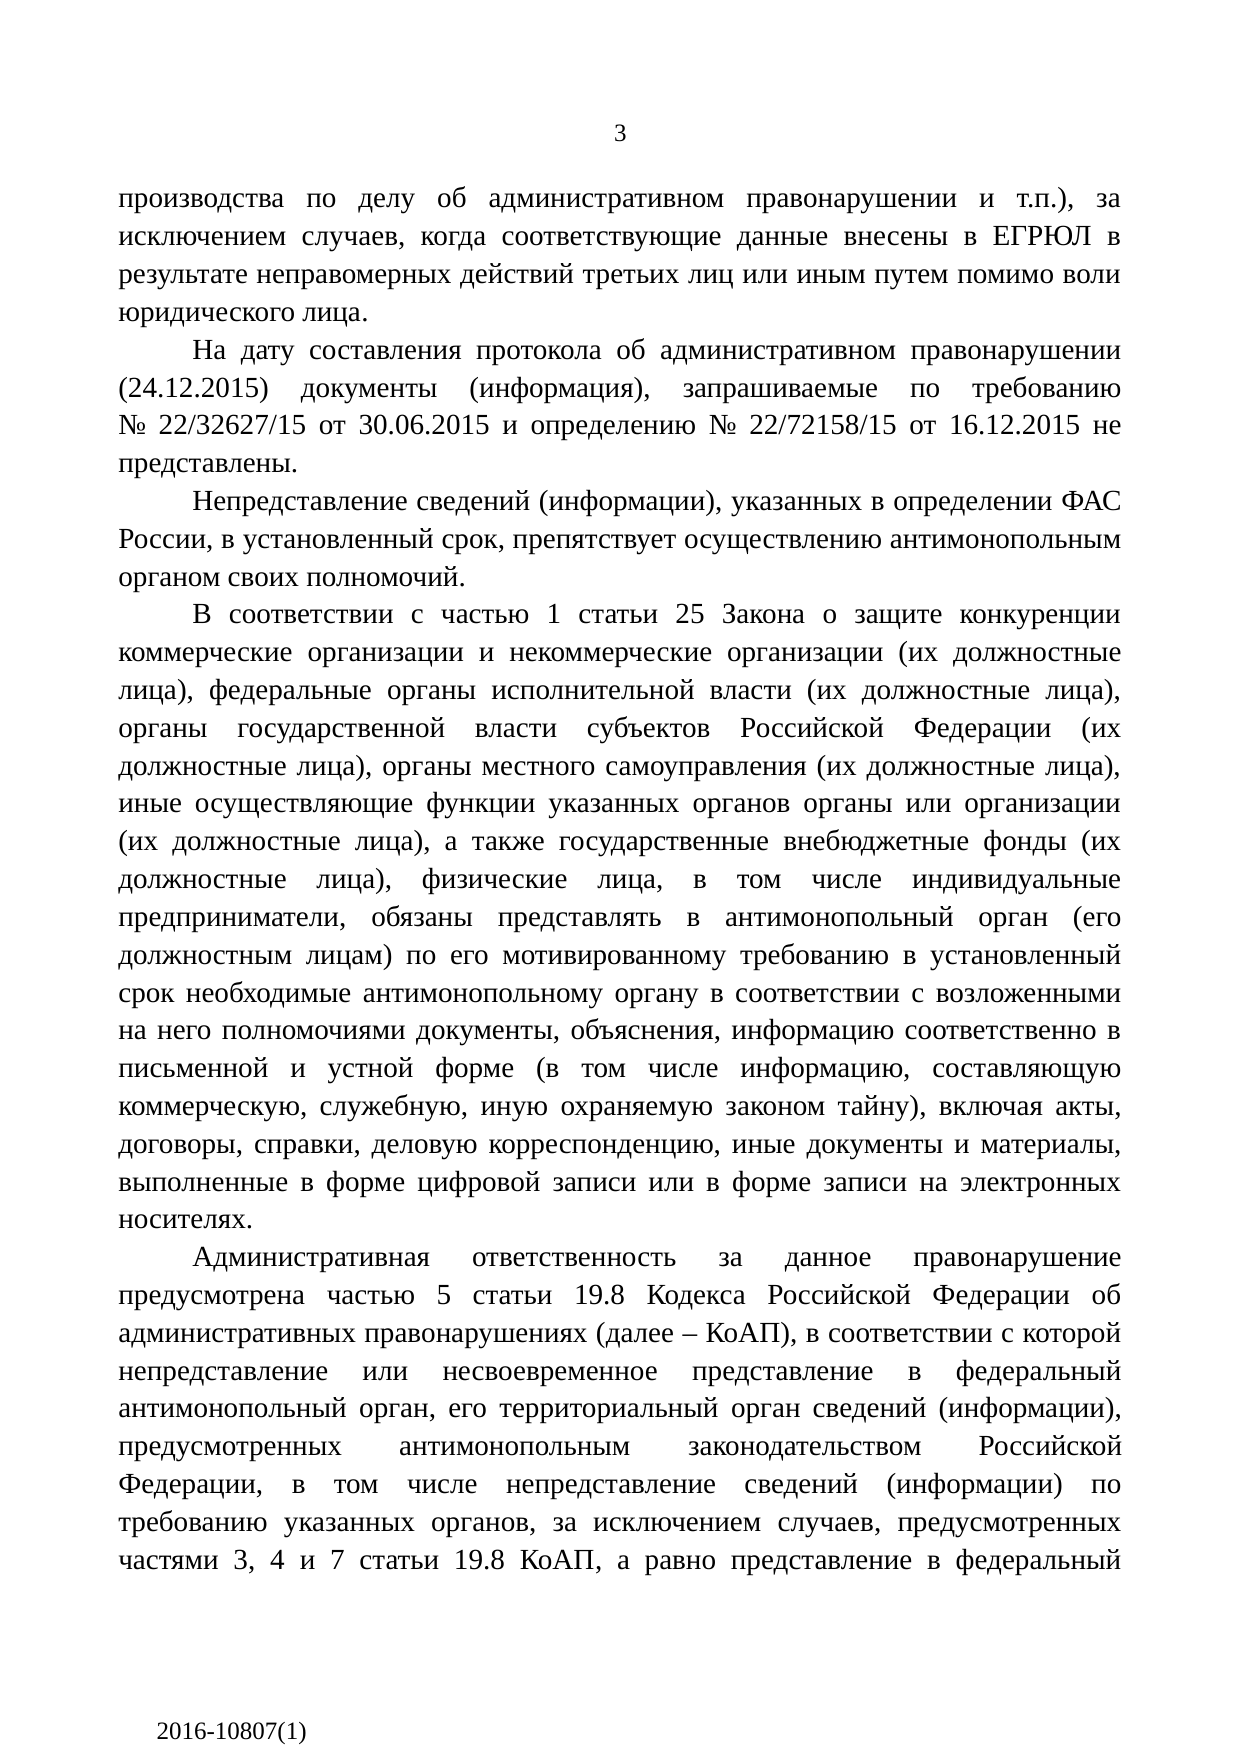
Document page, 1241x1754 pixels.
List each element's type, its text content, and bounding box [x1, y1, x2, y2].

text производства по делу об административном правонарушении и т.п.), за исключением случаев, когда соответствующие данные внесены в ЕГРЮЛ в результате неправомерных действий третьих лиц или иным путем помимо воли юридического лица. [118, 176, 1122, 328]
text Непредставление сведений (информации), указанных в определении ФАС России, в установленный срок, препятствует осуществлению антимонопольным органом своих полномочий. [118, 479, 1122, 592]
text В соответствии с частью 1 статьи 25 Закона о защите конкуренции коммерческие организации и некоммерческие организации (их должностные лица), федеральные органы исполнительной власти (их должностные лица), органы государственной власти субъектов Российской Федерации (их должностные лица), органы местного самоуправления (их должностные лица), иные осуществляющие функции указанных органов органы или организации (их должностные лица), а также государственные внебюджетные фонды (их должностные лица), физические лица, в том числе индивидуальные предприниматели, обязаны представлять в антимонопольный орган (его должностным лицам) по его мотивированному требованию в установленный срок необходимые антимонопольному органу в соответствии с возложенными на него полномочиями документы, объяснения, информацию соответственно в письменной и устной форме (в том числе информацию, составляющую коммерческую, служебную, иную охраняемую законом тайну), включая акты, договоры, справки, деловую корреспонденцию, иные документы и материалы, выполненные в форме цифровой записи или в форме записи на электронных носителях. [118, 592, 1122, 1235]
text Административная ответственность за данное правонарушение предусмотрена частью 5 статьи 19.8 Кодекса Российской Федерации об административных правонарушениях (далее – КоАП), в соответствии с которой непредставление или несвоевременное представление в федеральный антимонопольный орган, его территориальный орган сведений (информации), предусмотренных антимонопольным законодательством Российской Федерации, в том числе непредставление сведений (информации) по требованию указанных органов, за исключением случаев, предусмотренных частями 3, 4 и 7 статьи 19.8 КоАП, а равно представление в федеральный [118, 1235, 1122, 1575]
text На дату составления протокола об административном правонарушении (24.12.2015) документы (информация), запрашиваемые по требованию № 22/32627/15 от 30.06.2015 и определению № 22/72158/15 от 16.12.2015 не представлены. [118, 328, 1122, 479]
